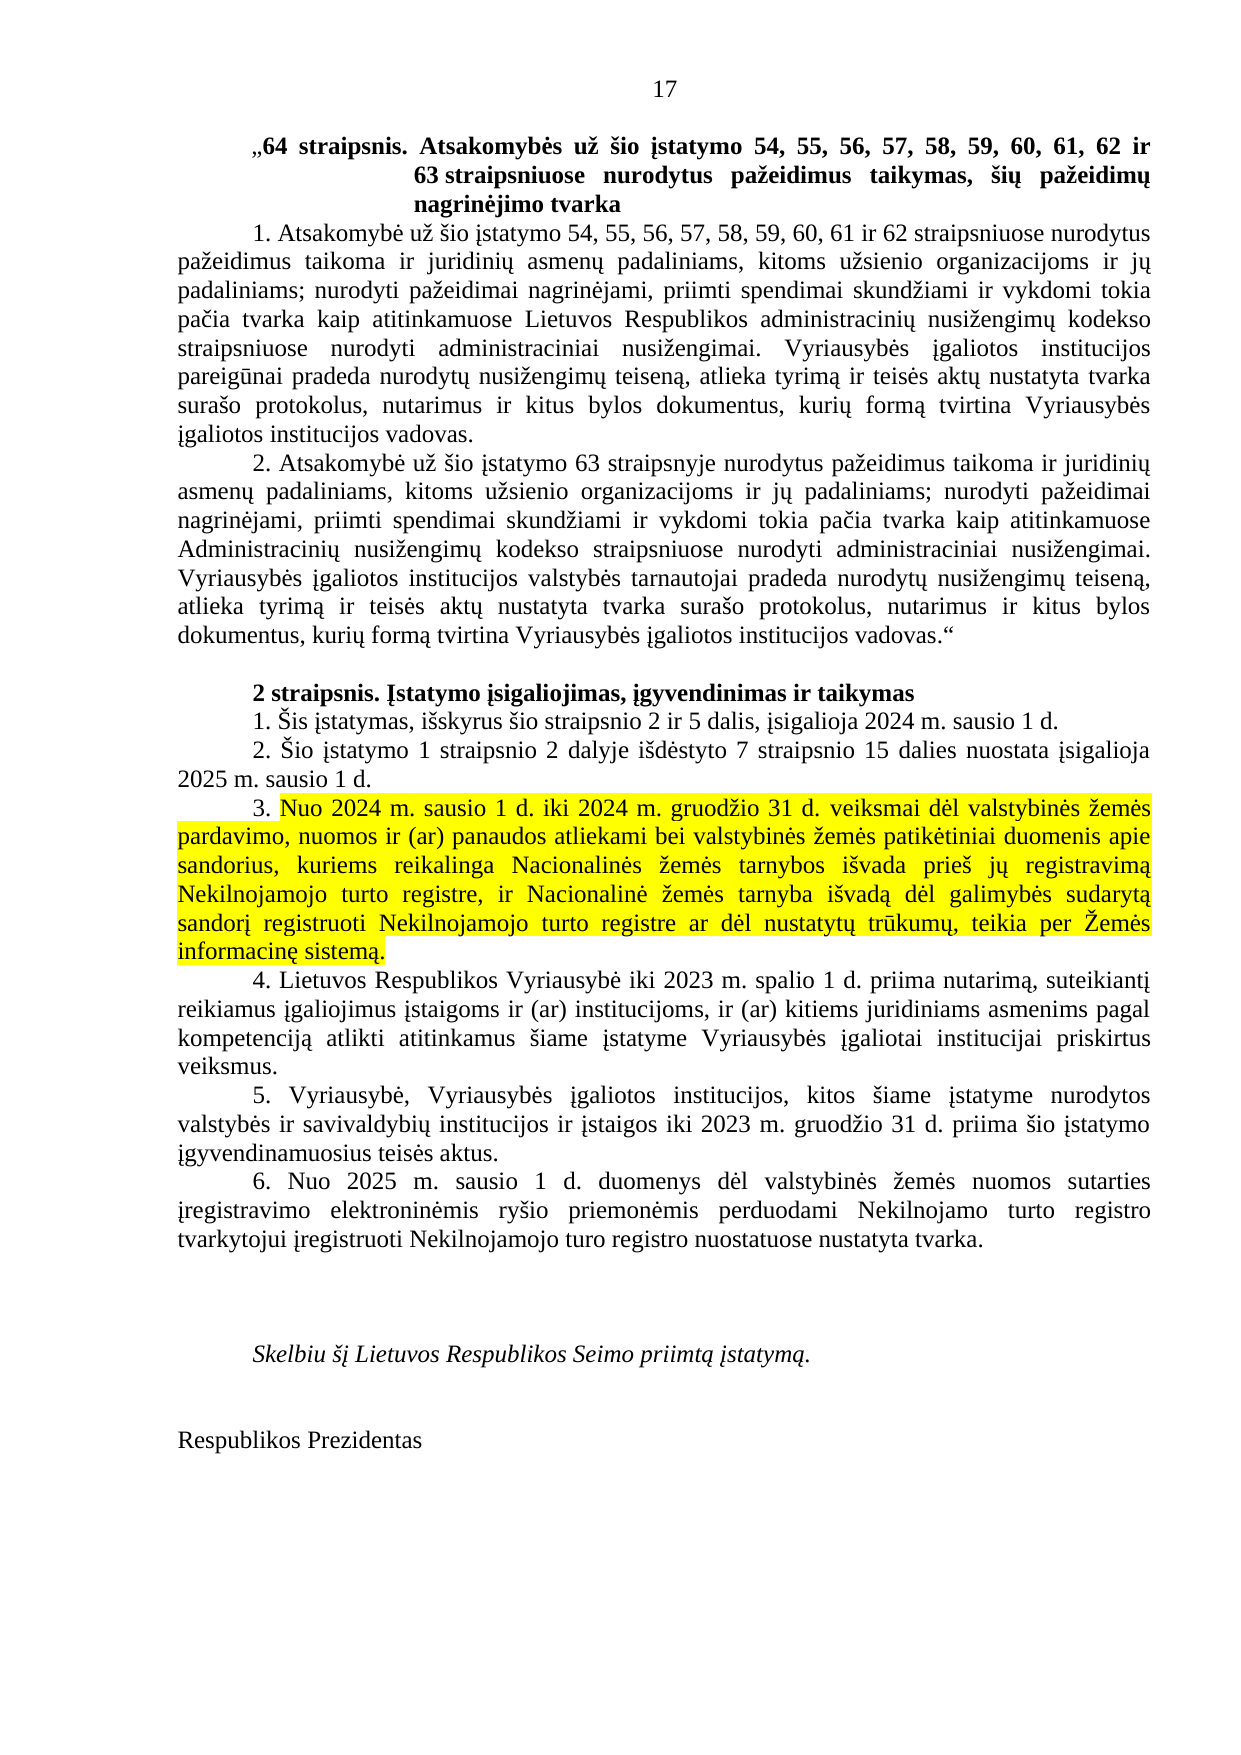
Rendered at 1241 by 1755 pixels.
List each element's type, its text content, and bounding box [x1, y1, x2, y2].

text 6. Nuo 2025 m. sausio 1 d. duomenys dėl valstybinės žemės nuomos sutarties įregistravimo elektroninėmis ryšio priemonėmis perduodami Nekilnojamo turto registro tvarkytojui įregistruoti Nekilnojamojo turo registro nuostatuose nustatyta tvarka. [177, 1166, 1152, 1253]
text 2. Atsakomybė už šio įstatymo 63 straipsnyje nurodytus pažeidimus taikoma ir juridinių asmenų padaliniams, kitoms užsienio organizacijoms ir jų padaliniams; nurodyti pažeidimai nagrinėjami, priimti spendimai skundžiami ir vykdomi tokia pačia tvarka kaip atitinkamuose Administracinių nusižengimų kodekso straipsniuose nurodyti administraciniai nusižengimai. Vyriausybės įgaliotos institucijos valstybės tarnautojai pradeda nurodytų nusižengimų teiseną, atlieka tyrimą ir teisės aktų nustatyta tvarka surašo protokolus, nutarimus ir kitus bylos dokumentus, kurių formą tvirtina Vyriausybės įgaliotos institucijos vadovas.“ [177, 448, 1152, 649]
text 2 straipsnis. Įstatymo įsigaliojimas, įgyvendinimas ir taikymas [177, 678, 1152, 706]
text 5. Vyriausybė, Vyriausybės įgaliotos institucijos, kitos šiame įstatyme nurodytos valstybės ir savivaldybių institucijos ir įstaigos iki 2023 m. gruodžio 31 d. priima šio įstatymo įgyvendinamuosius teisės aktus. [177, 1080, 1152, 1166]
text Respublikos Prezidentas [177, 1425, 1152, 1454]
subtitle Skelbiu šį Lietuvos Respublikos Seimo priimtą įstatymą. [177, 1339, 1152, 1368]
text 1. Atsakomybė už šio įstatymo 54, 55, 56, 57, 58, 59, 60, 61 ir 62 straipsniuose nurodytus pažeidimus taikoma ir juridinių asmenų padaliniams, kitoms užsienio organizacijoms ir jų padaliniams; nurodyti pažeidimai nagrinėjami, priimti spendimai skundžiami ir vykdomi tokia pačia tvarka kaip atitinkamuose Lietuvos Respublikos administracinių nusižengimų kodekso straipsniuose nurodyti administraciniai nusižengimai. Vyriausybės įgaliotos institucijos pareigūnai pradeda nurodytų nusižengimų teiseną, atlieka tyrimą ir teisės aktų nustatyta tvarka surašo protokolus, nutarimus ir kitus bylos dokumentus, kurių formą tvirtina Vyriausybės įgaliotos institucijos vadovas. [177, 218, 1152, 448]
text 3. Nuo 2024 m. sausio 1 d. iki 2024 m. gruodžio 31 d. veiksmai dėl valstybinės žemės pardavimo, nuomos ir (ar) panaudos atliekami bei valstybinės žemės patikėtiniai duomenis apie sandorius, kuriems reikalinga Nacionalinės žemės tarnybos išvada prieš jų registravimą Nekilnojamojo turto registre, ir Nacionalinė žemės tarnyba išvadą dėl galimybės sudarytą sandorį registruoti Nekilnojamojo turto registre ar dėl nustatytų trūkumų, teikia per Žemės informacinę sistemą. [177, 793, 1152, 965]
text „64 straipsnis. Atsakomybės už šio įstatymo 54, 55, 56, 57, 58, 59, 60, 61, 62 ir 63 straipsniuose nurodytus pažeidimus taikymas, šių pažeidimų nagrinėjimo tvarka [251, 131, 1152, 218]
text 2. Šio įstatymo 1 straipsnio 2 dalyje išdėstyto 7 straipsnio 15 dalies nuostata įsigalioja 2025 m. sausio 1 d. [177, 735, 1152, 793]
text 1. Šis įstatymas, išskyrus šio straipsnio 2 ir 5 dalis, įsigalioja 2024 m. sausio 1 d. [177, 706, 1152, 735]
text 4. Lietuvos Respublikos Vyriausybė iki 2023 m. spalio 1 d. priima nutarimą, suteikiantį reikiamus įgaliojimus įstaigoms ir (ar) institucijoms, ir (ar) kitiems juridiniams asmenims pagal kompetenciją atlikti atitinkamus šiame įstatyme Vyriausybės įgaliotai institucijai priskirtus veiksmus. [177, 965, 1152, 1080]
